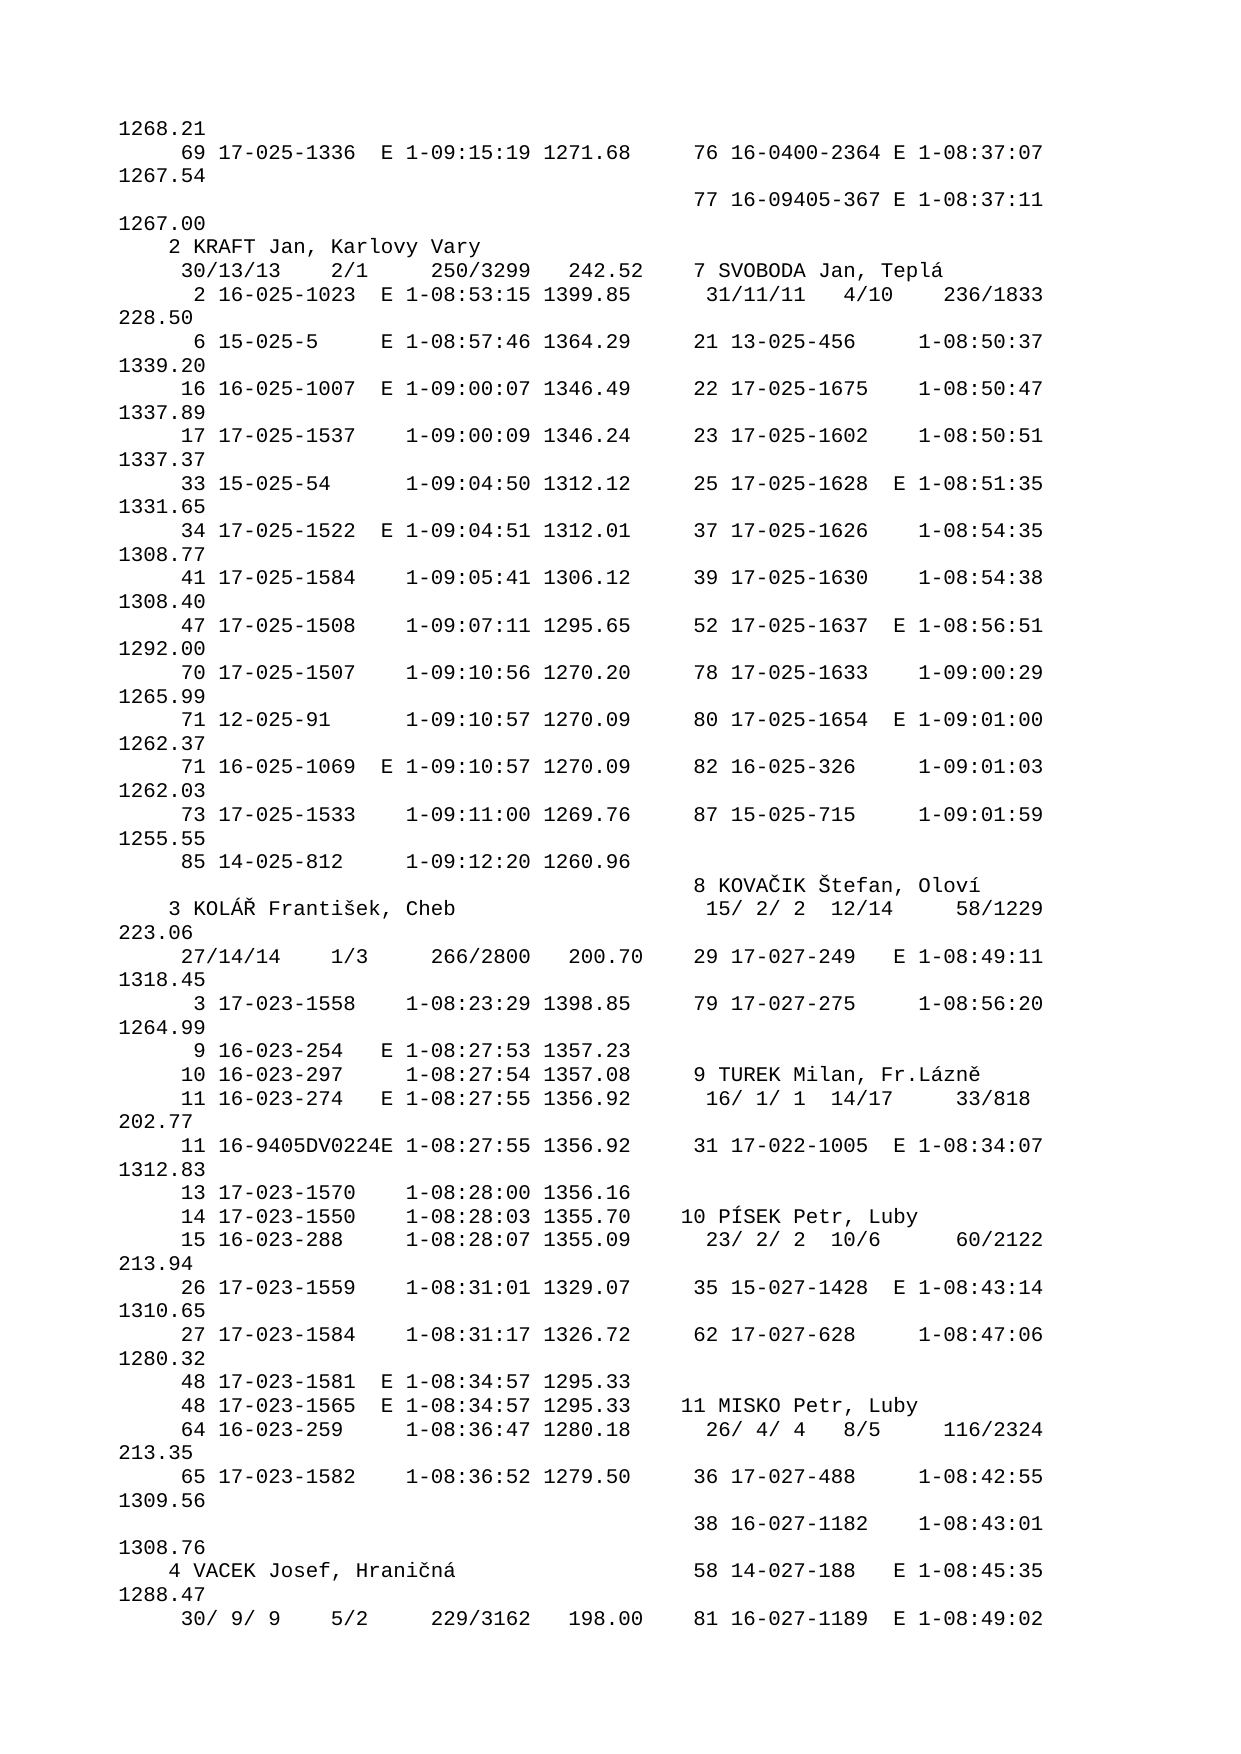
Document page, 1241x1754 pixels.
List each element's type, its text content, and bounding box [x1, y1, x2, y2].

text 2 KRAFT Jan, Karlovy Vary [118, 236, 1122, 260]
text 65 17-023-1582 1-08:36:52 1279.50 36 17-027-488 1-08:42:55 1309.56 [118, 1466, 1122, 1513]
text 71 12-025-91 1-09:10:57 1270.09 80 17-025-1654 E 1-09:01:00 1262.37 [118, 709, 1122, 757]
text 48 17-023-1581 E 1-08:34:57 1295.33 [118, 1371, 1122, 1395]
text 6 15-025-5 E 1-08:57:46 1364.29 21 13-025-456 1-08:50:37 1339.20 [118, 331, 1122, 378]
text 3 17-023-1558 1-08:23:29 1398.85 79 17-027-275 1-08:56:20 1264.99 [118, 993, 1122, 1040]
text 11 16-9405DV0224E 1-08:27:55 1356.92 31 17-022-1005 E 1-08:34:07 1312.83 [118, 1135, 1122, 1182]
text 70 17-025-1507 1-09:10:56 1270.20 78 17-025-1633 1-09:00:29 1265.99 [118, 662, 1122, 709]
text 1268.21 [118, 118, 1122, 142]
text 71 16-025-1069 E 1-09:10:57 1270.09 82 16-025-326 1-09:01:03 1262.03 [118, 757, 1122, 804]
text 48 17-023-1565 E 1-08:34:57 1295.33 11 MISKO Petr, Luby [118, 1395, 1122, 1419]
text 27 17-023-1584 1-08:31:17 1326.72 62 17-027-628 1-08:47:06 1280.32 [118, 1324, 1122, 1371]
text 41 17-025-1584 1-09:05:41 1306.12 39 17-025-1630 1-08:54:38 1308.40 [118, 567, 1122, 615]
text 16 16-025-1007 E 1-09:00:07 1346.49 22 17-025-1675 1-08:50:47 1337.89 [118, 378, 1122, 426]
text 26 17-023-1559 1-08:31:01 1329.07 35 15-027-1428 E 1-08:43:14 1310.65 [118, 1277, 1122, 1324]
text 14 17-023-1550 1-08:28:03 1355.70 10 PÍSEK Petr, Luby [118, 1206, 1122, 1229]
text 69 17-025-1336 E 1-09:15:19 1271.68 76 16-0400-2364 E 1-08:37:07 1267.54 [118, 142, 1122, 189]
text 30/ 9/ 9 5/2 229/3162 198.00 81 16-027-1189 E 1-08:49:02 [118, 1608, 1122, 1631]
text 4 VACEK Josef, Hraničná 58 14-027-188 E 1-08:45:35 1288.47 [118, 1561, 1122, 1608]
text 30/13/13 2/1 250/3299 242.52 7 SVOBODA Jan, Teplá [118, 260, 1122, 284]
text 38 16-027-1182 1-08:43:01 1308.76 [118, 1513, 1122, 1561]
text 33 15-025-54 1-09:04:50 1312.12 25 17-025-1628 E 1-08:51:35 1331.65 [118, 473, 1122, 520]
text 15 16-023-288 1-08:28:07 1355.09 23/ 2/ 2 10/6 60/2122 213.94 [118, 1229, 1122, 1277]
text 8 KOVAČIK Štefan, Oloví [118, 875, 1122, 898]
text 73 17-025-1533 1-09:11:00 1269.76 87 15-025-715 1-09:01:59 1255.55 [118, 804, 1122, 851]
text 2 16-025-1023 E 1-08:53:15 1399.85 31/11/11 4/10 236/1833 228.50 [118, 284, 1122, 331]
text 77 16-09405-367 E 1-08:37:11 1267.00 [118, 189, 1122, 236]
text 64 16-023-259 1-08:36:47 1280.18 26/ 4/ 4 8/5 116/2324 213.35 [118, 1419, 1122, 1466]
text 85 14-025-812 1-09:12:20 1260.96 [118, 851, 1122, 875]
text 27/14/14 1/3 266/2800 200.70 29 17-027-249 E 1-08:49:11 1318.45 [118, 946, 1122, 993]
text 17 17-025-1537 1-09:00:09 1346.24 23 17-025-1602 1-08:50:51 1337.37 [118, 426, 1122, 473]
text 10 16-023-297 1-08:27:54 1357.08 9 TUREK Milan, Fr.Lázně [118, 1064, 1122, 1088]
text 11 16-023-274 E 1-08:27:55 1356.92 16/ 1/ 1 14/17 33/818 202.77 [118, 1088, 1122, 1135]
text 3 KOLÁŘ František, Cheb 15/ 2/ 2 12/14 58/1229 223.06 [118, 898, 1122, 946]
text 13 17-023-1570 1-08:28:00 1356.16 [118, 1182, 1122, 1206]
text 47 17-025-1508 1-09:07:11 1295.65 52 17-025-1637 E 1-08:56:51 1292.00 [118, 615, 1122, 662]
text 9 16-023-254 E 1-08:27:53 1357.23 [118, 1040, 1122, 1064]
text 34 17-025-1522 E 1-09:04:51 1312.01 37 17-025-1626 1-08:54:35 1308.77 [118, 520, 1122, 567]
